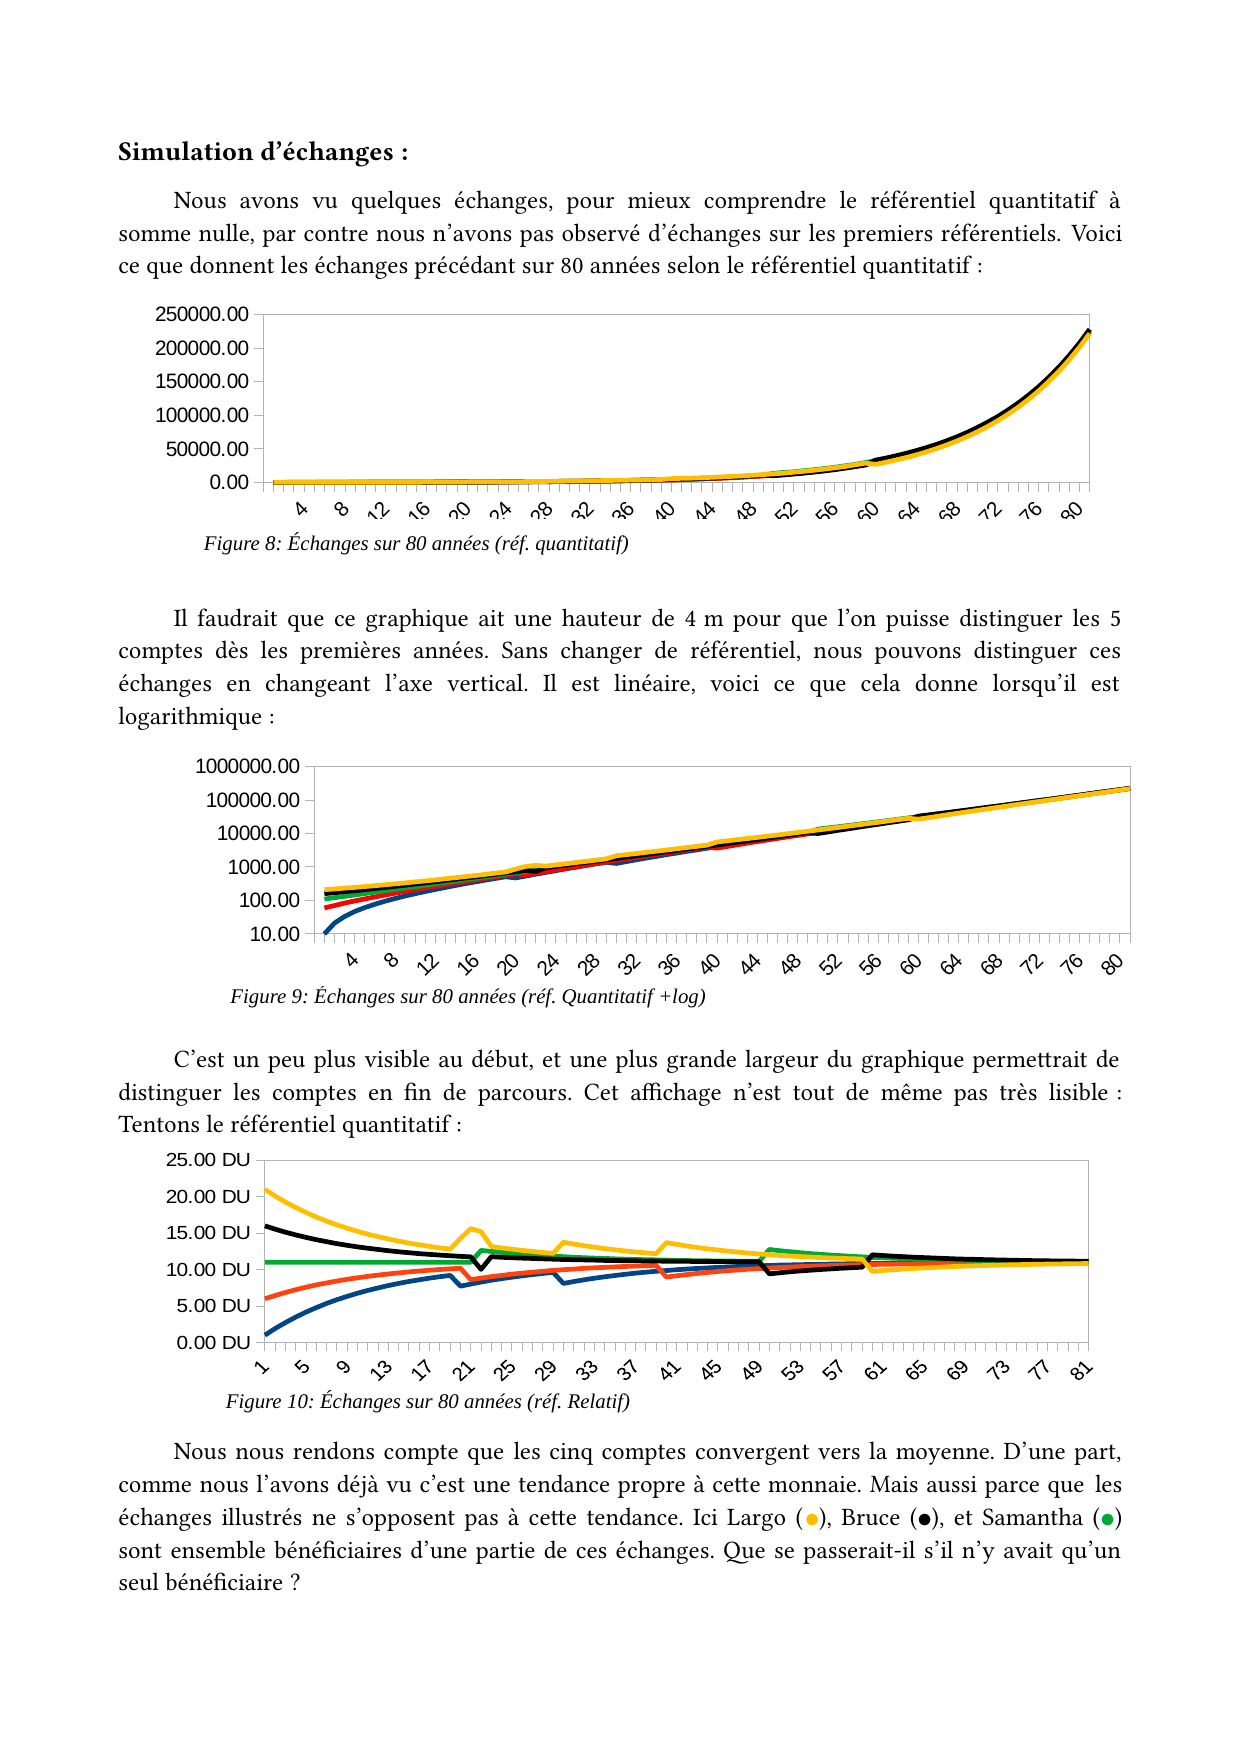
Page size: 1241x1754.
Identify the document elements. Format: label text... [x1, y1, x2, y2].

text Nous nous rendons compte que les cinq comptes convergent vers la moyenne. D’une part, comme nous l’avons déjà vu c’est une tendance propre à cette monnaie. Mais aussi parce que les échanges illustrés ne s’opposent pas à cette tendance. Ici Largo (●), Bruce (●), et Samantha (●) sont ensemble bénéficiaires d’une partie de ces échanges. Que se passerait-il s’il n’y avait qu’un seul bénéficiaire ? [118, 1437, 1122, 1597]
text Figure 8: Échanges sur 80 années (réf. quantitatif) [204, 531, 1100, 555]
text Il faudrait que ce graphique ait une hauteur de 4 m pour que l’on puisse distinguer les 5 comptes dès les premières années. Sans changer de référentiel, nous pouvons distinguer ces échanges en changeant l’axe vertical. Il est linéaire, voici ce que cela donne lorsqu’il est logarithmique : [118, 604, 1122, 731]
text Nous avons vu quelques échanges, pour mieux comprendre le référentiel quantitatif à somme nulle, par contre nous n’avons pas observé d’échanges sur les premiers référentiels. Voici ce que donnent les échanges précédant sur 80 années selon le référentiel quantitatif : [118, 186, 1122, 280]
text Simulation d’échanges : [118, 136, 1122, 167]
text Figure 9: Échanges sur 80 années (réf. Quantitatif +log) [230, 986, 1127, 1008]
text Figure 10: Échanges sur 80 années (réf. Relatif) [226, 1388, 1122, 1412]
text C’est un peu plus visible au début, et une plus grande largeur du graphique permettrait de distinguer les comptes en fin de parcours. Cet affichage n’est tout de même pas très lisible : Tentons le référentiel quantitatif : [118, 1045, 1122, 1139]
